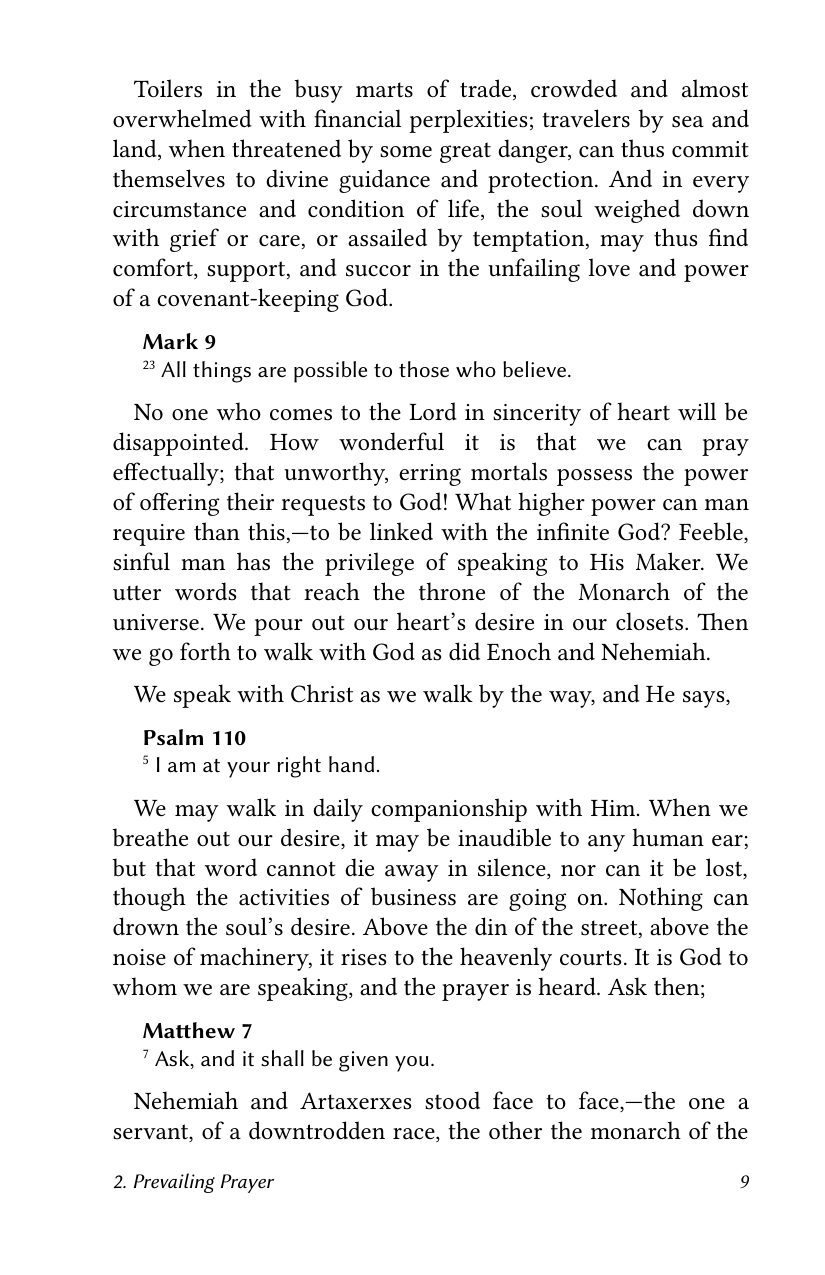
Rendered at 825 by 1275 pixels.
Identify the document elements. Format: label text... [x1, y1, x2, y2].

text Mark 9 [142, 329, 750, 355]
text We speak with Christ as we walk by the way, and He says, [112, 679, 750, 708]
text We may walk in daily companionship with Him. When we breathe out our desire, it may be inaudible to any human ear; but that word cannot die away in silence, nor can it be lost, though the activities of business are going on. Nothing can drown the soul’s desire. Above the din of the street, above the noise of machinery, it rises to the heavenly courts. It is God to whom we are speaking, and the prayer is heard. Ask then; [112, 794, 750, 1002]
text 7 Ask, and it shall be given you. [142, 1046, 720, 1072]
text No one who comes to the Lord in sincerity of heart will be disappointed. How wonderful it is that we can pray effectually; that unworthy, erring mortals possess the power of offering their requests to God! What higher power can man require than this,—to be linked with the infinite God? Feeble, sinful man has the privilege of speaking to His Maker. We utter words that reach the throne of the Monarch of the universe. We pour out our heart’s desire in our closets. Then we go forth to walk with God as did Enoch and Nehemiah. [112, 398, 750, 666]
text Nehemiah and Artaxerxes stood face to face,—the one a servant, of a downtrodden race, the other the monarch of the [112, 1087, 750, 1146]
text Toilers in the busy marts of trade, crowded and almost overwhelmed with financial perplexities; travelers by sea and land, when threatened by some great danger, can thus commit themselves to divine guidance and protection. And in every circumstance and condition of life, the soul weighed down with grief or care, or assailed by temptation, may thus find comfort, support, and succor in the unfailing love and power of a covenant-keeping God. [112, 75, 750, 313]
text 5 I am at your right hand. [142, 752, 720, 778]
text Matthew 7 [142, 1018, 750, 1044]
text 23 All things are possible to those who believe. [142, 357, 720, 383]
text Psalm 110 [142, 724, 750, 751]
